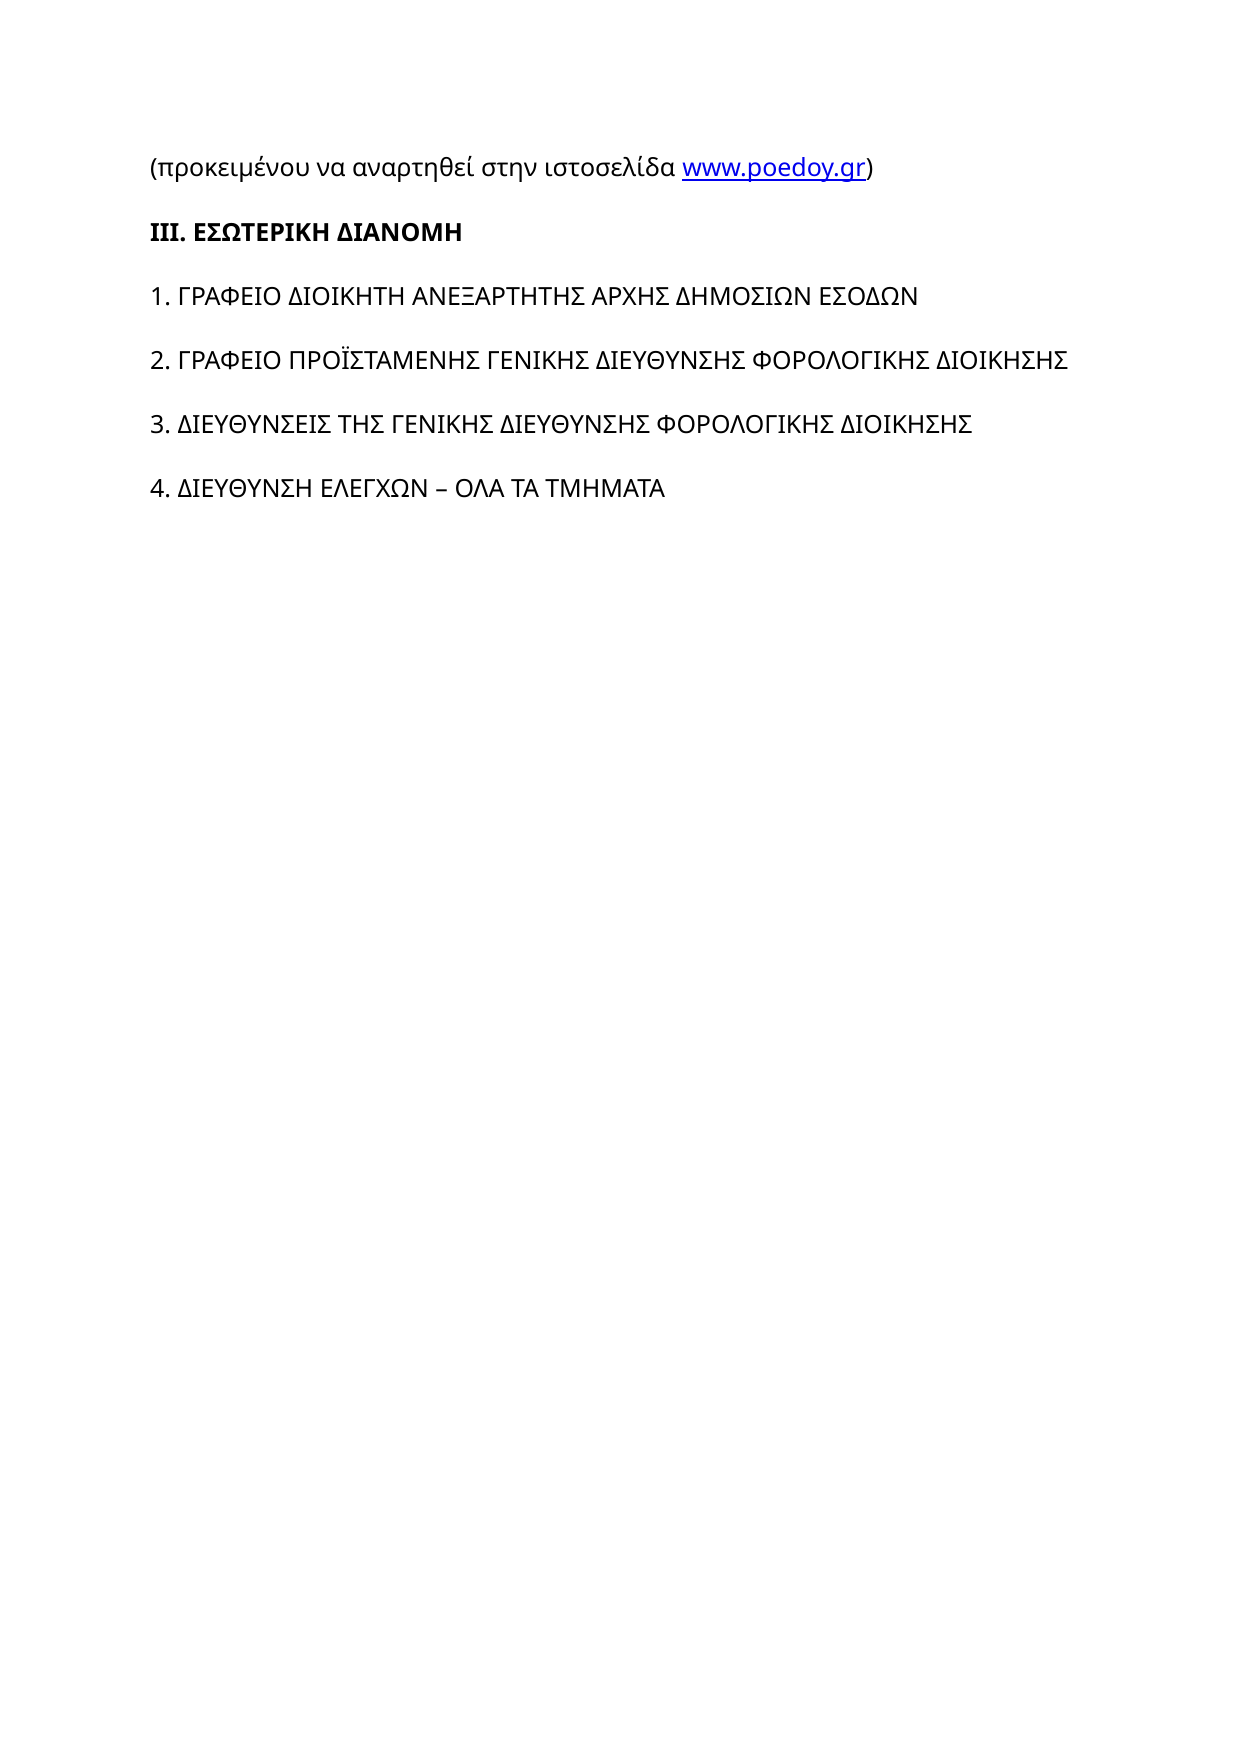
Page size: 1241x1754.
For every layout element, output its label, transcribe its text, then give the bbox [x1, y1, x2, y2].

text 2. ΓΡΑΦΕΙΟ ΠΡΟΪΣΤΑΜΕΝΗΣ ΓΕΝΙΚΗΣ ΔΙΕΥΘΥΝΣΗΣ ΦΟΡΟΛΟΓΙΚΗΣ ΔΙΟΙΚΗΣΗΣ [150, 342, 1090, 377]
text 3. ΔΙΕΥΘΥΝΣΕΙΣ ΤΗΣ ΓΕΝΙΚΗΣ ΔΙΕΥΘΥΝΣΗΣ ΦΟΡΟΛΟΓΙΚΗΣ ΔΙΟΙΚΗΣΗΣ [150, 407, 1090, 441]
text (προκειμένου να αναρτηθεί στην ιστοσελίδα www.poedoy.gr) [150, 150, 1090, 184]
text 1. ΓΡΑΦΕΙΟ ΔΙΟΙΚΗΤΗ ΑΝΕΞΑΡΤΗΤΗΣ ΑΡΧΗΣ ΔΗΜΟΣΙΩΝ ΕΣΟΔΩΝ [150, 278, 1090, 312]
text 4. ΔΙΕΥΘΥΝΣΗ ΕΛΕΓΧΩΝ – ΟΛΑ ΤΑ ΤΜΗΜΑΤΑ [150, 471, 1090, 505]
text ΙΙΙ. ΕΣΩΤΕΡΙΚΗ ΔΙΑΝΟΜΗ [150, 214, 1090, 248]
